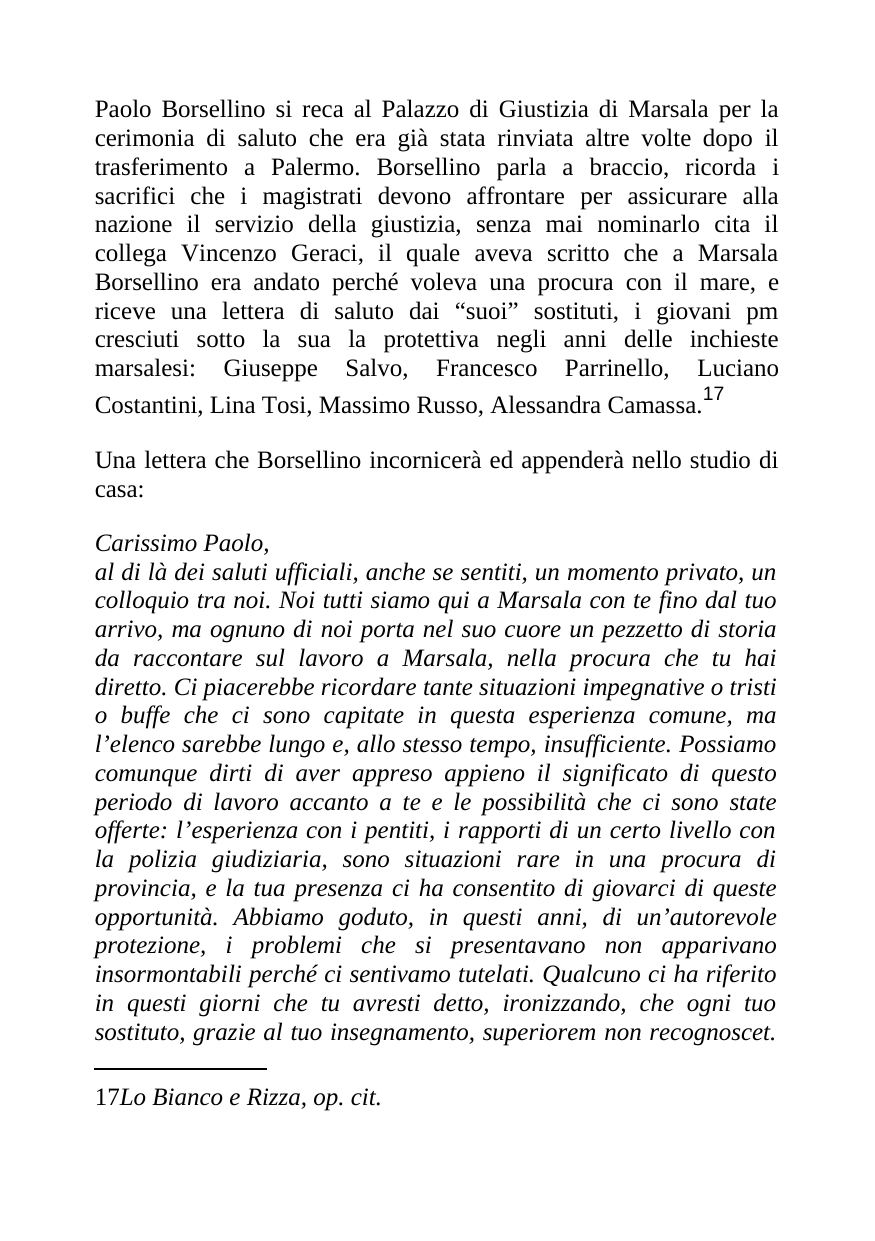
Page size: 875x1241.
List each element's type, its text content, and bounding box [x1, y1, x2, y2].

text Lo Bianco e Rizza, op. cit. [94, 1082, 779, 1110]
text al di là dei saluti ufficiali, anche se sentiti, un momento privato, un colloquio tra noi. Noi tutti siamo qui a Marsala con te fino dal tuo arrivo, ma ognuno di noi porta nel suo cuore un pezzetto di storia da raccontare sul lavoro a Marsala, nella procura che tu hai diretto. Ci piacerebbe ricordare tante situazioni impegnative o tristi o buffe che ci sono capitate in questa esperienza comune, ma l’elenco sarebbe lungo e, allo stesso tempo, insufficiente. Possiamo comunque dirti di aver appreso appieno il significato di questo periodo di lavoro accanto a te e le possibilità che ci sono state offerte: l’esperienza con i pentiti, i rapporti di un certo livello con la polizia giudiziaria, sono situazioni rare in una procura di provincia, e la tua presenza ci ha consentito di giovarci di queste opportunità. Abbiamo goduto, in questi anni, di un’autorevole protezione, i problemi che si presentavano non apparivano insormontabili perché ci sentivamo tutelati. Qualcuno ci ha riferito in questi giorni che tu avresti detto, ironizzando, che ogni tuo sostituto, grazie al tuo insegnamento, superiorem non recognoscet. [94, 557, 779, 1045]
text Una lettera che Borsellino incornicerà ed appenderà nello studio di casa: [94, 445, 779, 503]
text Carissimo Paolo, [94, 528, 779, 557]
text Paolo Borsellino si reca al Palazzo di Giustizia di Marsala per la cerimonia di saluto che era già stata rinviata altre volte dopo il trasferimento a Palermo. Borsellino parla a braccio, ricorda i sacrifici che i magistrati devono affrontare per assicurare alla nazione il servizio della giustizia, senza mai nominarlo cita il collega Vincenzo Geraci, il quale aveva scritto che a Marsala Borsellino era andato perché voleva una procura con il mare, e riceve una lettera di saluto dai “suoi” sostituti, i giovani pm cresciuti sotto la sua la protettiva negli anni delle inchieste marsalesi: Giuseppe Salvo, Francesco Parrinello, Luciano Costantini, Lina Tosi, Massimo Russo, Alessandra Camassa. [94, 94, 779, 420]
